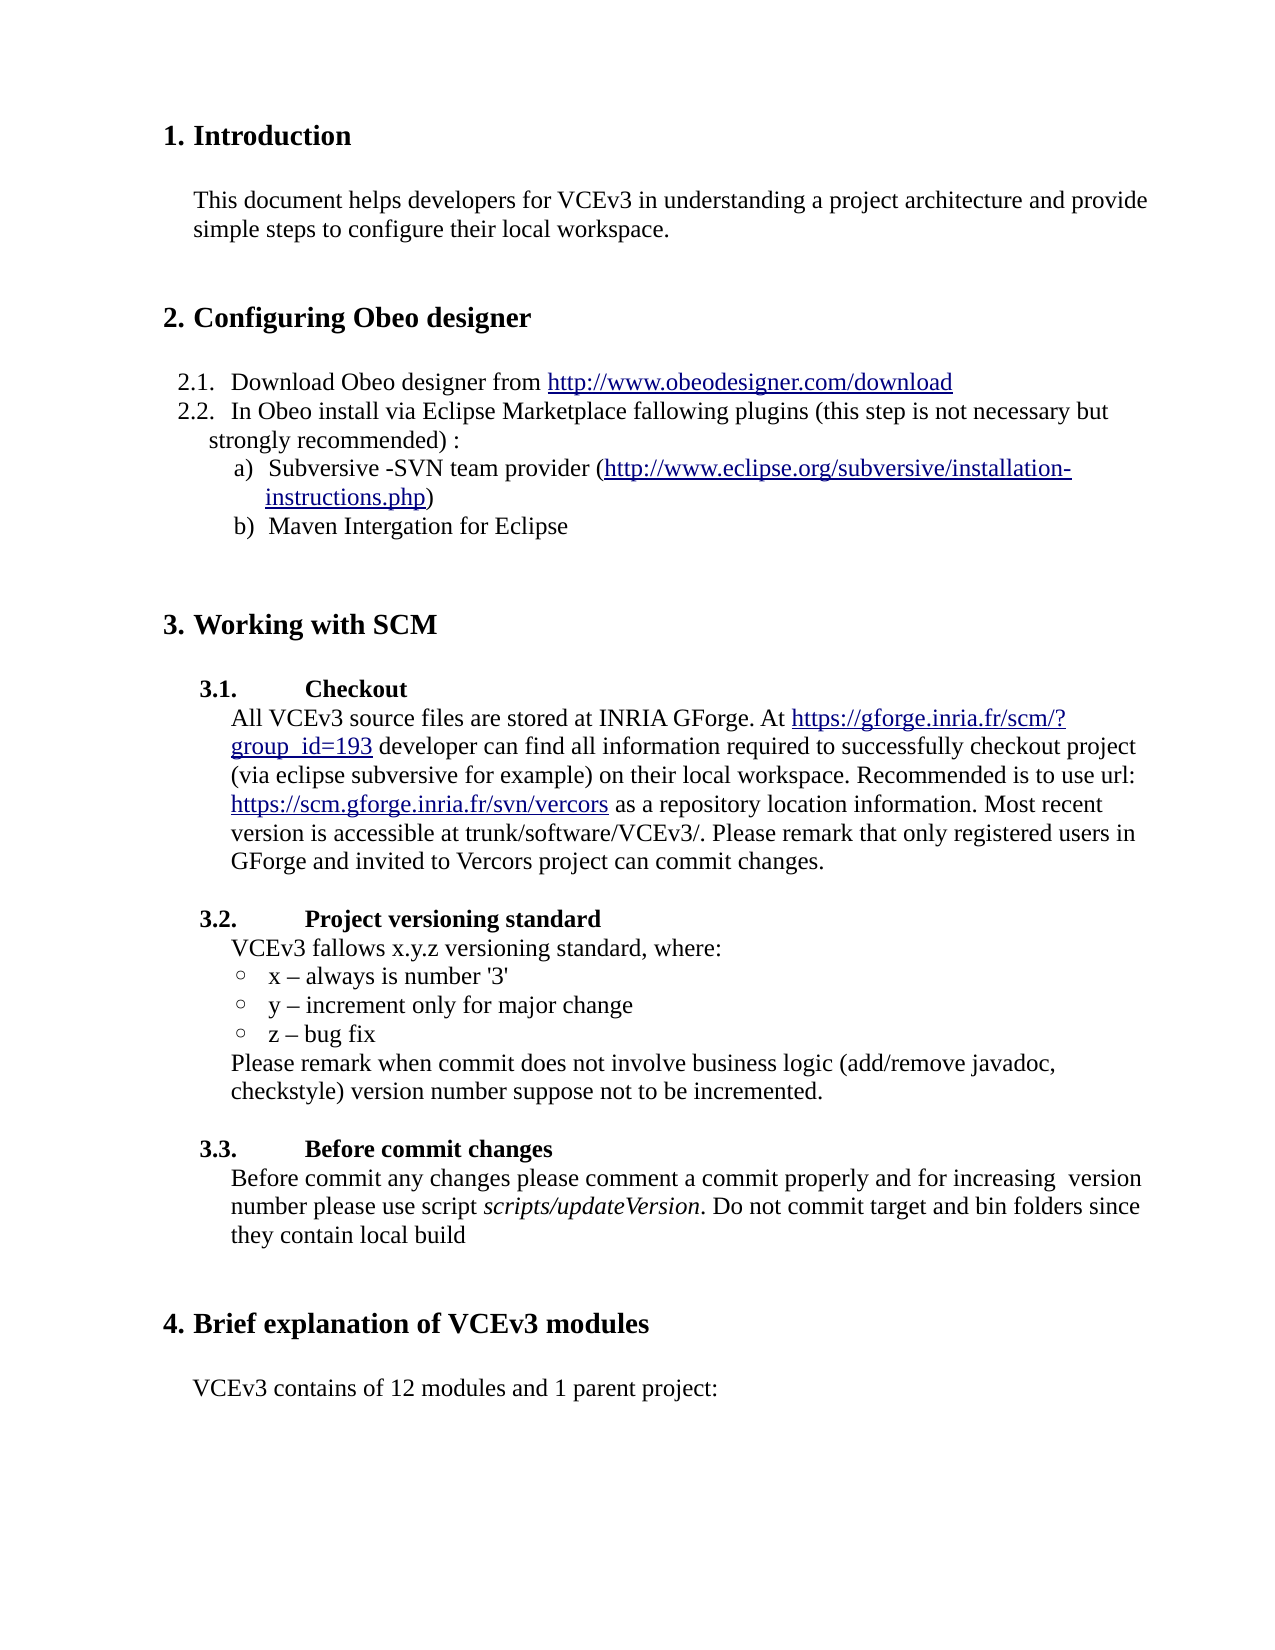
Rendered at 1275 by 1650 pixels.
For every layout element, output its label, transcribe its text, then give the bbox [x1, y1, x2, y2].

list In Obeo install via Eclipse Marketplace fallowing plugins (this step is not necessary but strongly recommended) : [171, 396, 1157, 453]
list Project versioning standard [193, 904, 1157, 933]
list Before commit changes [193, 1134, 1157, 1163]
list Please remark when commit does not involve business logic (add/remove javadoc, checkstyle) version number suppose not to be incremented. [193, 1048, 1157, 1105]
list Introduction [156, 118, 1157, 152]
list z – bug fix [231, 1019, 1157, 1048]
list All VCEv3 source files are stored at INRIA GForge. At https://gforge.inria.fr/scm/?group_id=193 developer can find all information required to successfully checkout project (via eclipse subversive for example) on their local workspace. Recommended is to use url: https://scm.gforge.inria.fr/svn/vercors as a repository location information. Most recent version is accessible at trunk/software/VCEv3/. Please remark that only registered users in GForge and invited to Vercors project can commit changes. [193, 703, 1157, 875]
list Download Obeo designer from http://www.obeodesigner.com/download [171, 367, 1157, 396]
list Checkout [193, 674, 1157, 703]
list x – always is number '3' [231, 961, 1157, 990]
list Configuring Obeo designer [156, 300, 1157, 334]
text VCEv3 contains of 12 modules and 1 parent project: [118, 1373, 1157, 1402]
list VCEv3 fallows x.y.z versioning standard, where: [193, 933, 1157, 961]
list Before commit any changes please comment a commit properly and for increasing version number please use script scripts/updateVersion. Do not commit target and bin folders since they contain local build [193, 1163, 1157, 1249]
list Maven Intergation for Eclipse [227, 511, 1157, 540]
list Brief explanation of VCEv3 modules [156, 1306, 1157, 1340]
list Working with SCM [156, 607, 1157, 640]
list Subversive -SVN team provider (http://www.eclipse.org/subversive/installation-instructions.php) [227, 453, 1157, 511]
list This document helps developers for VCEv3 in understanding a project architecture and provide simple steps to configure their local workspace. [156, 185, 1157, 243]
list y – increment only for major change [231, 990, 1157, 1019]
